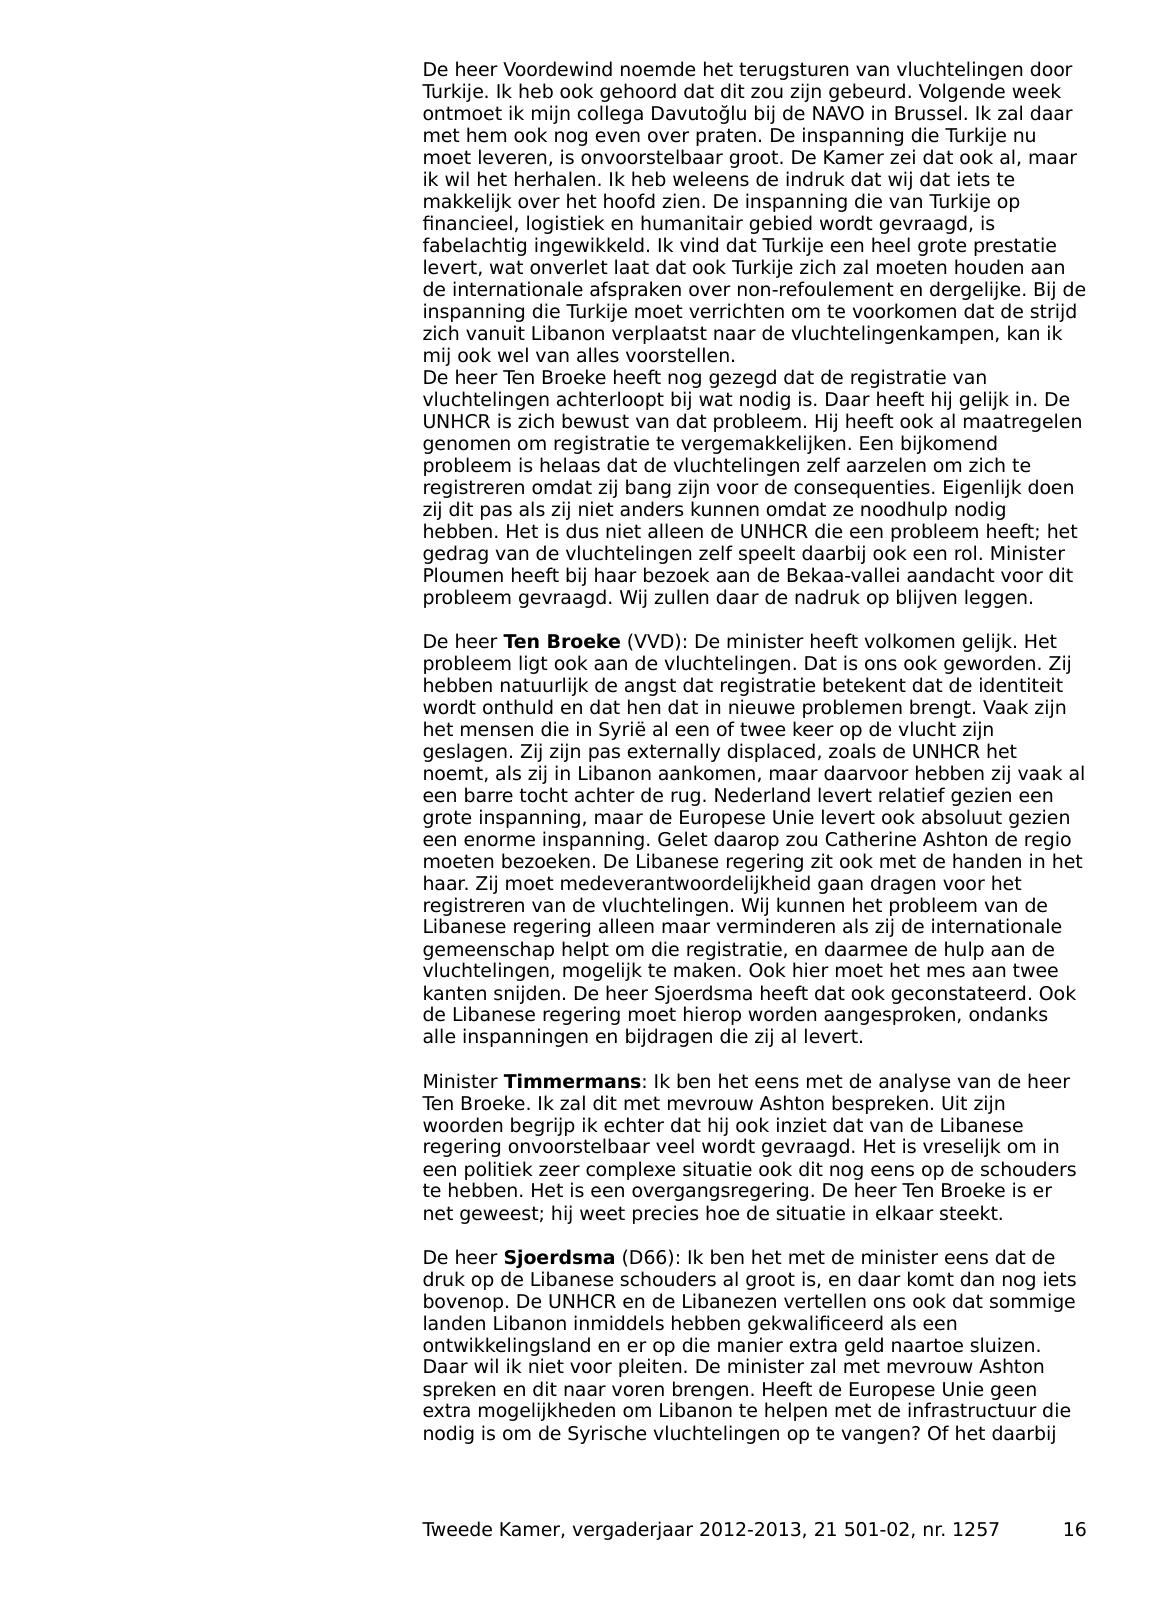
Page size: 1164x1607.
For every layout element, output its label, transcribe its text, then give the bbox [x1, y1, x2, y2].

text De heer Voordewind noemde het terugsturen van vluchtelingen door Turkije. Ik heb ook gehoord dat dit zou zijn gebeurd. Volgende week ontmoet ik mijn collega Davutoğlu bij de NAVO in Brussel. Ik zal daar met hem ook nog even over praten. De inspanning die Turkije nu moet leveren, is onvoorstelbaar groot. De Kamer zei dat ook al, maar ik wil het herhalen. Ik heb weleens de indruk dat wij dat iets te makkelijk over het hoofd zien. De inspanning die van Turkije op financieel, logistiek en humanitair gebied wordt gevraagd, is fabelachtig ingewikkeld. Ik vind dat Turkije een heel grote prestatie levert, wat onverlet laat dat ook Turkije zich zal moeten houden aan de internationale afspraken over non-refoulement en dergelijke. Bij de inspanning die Turkije moet verrichten om te voorkomen dat de strijd zich vanuit Libanon verplaatst naar de vluchtelingenkampen, kan ik mij ook wel van alles voorstellen. [422, 59, 1087, 367]
text De heer Sjoerdsma (D66): Ik ben het met de minister eens dat de druk op de Libanese schouders al groot is, en daar komt dan nog iets bovenop. De UNHCR en de Libanezen vertellen ons ook dat sommige landen Libanon inmiddels hebben gekwalificeerd als een ontwikkelingsland en er op die manier extra geld naartoe sluizen. Daar wil ik niet voor pleiten. De minister zal met mevrouw Ashton spreken en dit naar voren brengen. Heeft de Europese Unie geen extra mogelijkheden om Libanon te helpen met de infrastructuur die nodig is om de Syrische vluchtelingen op te vangen? Of het daarbij [422, 1247, 1087, 1444]
text De heer Ten Broeke heeft nog gezegd dat de registratie van vluchtelingen achterloopt bij wat nodig is. Daar heeft hij gelijk in. De UNHCR is zich bewust van dat probleem. Hij heeft ook al maatregelen genomen om registratie te vergemakkelijken. Een bijkomend probleem is helaas dat de vluchtelingen zelf aarzelen om zich te registreren omdat zij bang zijn voor de consequenties. Eigenlijk doen zij dit pas als zij niet anders kunnen omdat ze noodhulp nodig hebben. Het is dus niet alleen de UNHCR die een probleem heeft; het gedrag van de vluchtelingen zelf speelt daarbij ook een rol. Minister Ploumen heeft bij haar bezoek aan de Bekaa-vallei aandacht voor dit probleem gevraagd. Wij zullen daar de nadruk op blijven leggen. [422, 367, 1087, 608]
text De heer Ten Broeke (VVD): De minister heeft volkomen gelijk. Het probleem ligt ook aan de vluchtelingen. Dat is ons ook geworden. Zij hebben natuurlijk de angst dat registratie betekent dat de identiteit wordt onthuld en dat hen dat in nieuwe problemen brengt. Vaak zijn het mensen die in Syrië al een of twee keer op de vlucht zijn geslagen. Zij zijn pas externally displaced, zoals de UNHCR het noemt, als zij in Libanon aankomen, maar daarvoor hebben zij vaak al een barre tocht achter de rug. Nederland levert relatief gezien een grote inspanning, maar de Europese Unie levert ook absoluut gezien een enorme inspanning. Gelet daarop zou Catherine Ashton de regio moeten bezoeken. De Libanese regering zit ook met de handen in het haar. Zij moet medeverantwoordelijkheid gaan dragen voor het registreren van de vluchtelingen. Wij kunnen het probleem van de Libanese regering alleen maar verminderen als zij de internationale gemeenschap helpt om die registratie, en daarmee de hulp aan de vluchtelingen, mogelijk te maken. Ook hier moet het mes aan twee kanten snijden. De heer Sjoerdsma heeft dat ook geconstateerd. Ook de Libanese regering moet hierop worden aangesproken, ondanks alle inspanningen en bijdragen die zij al levert. [422, 631, 1087, 1048]
text Minister Timmermans: Ik ben het eens met de analyse van de heer Ten Broeke. Ik zal dit met mevrouw Ashton bespreken. Uit zijn woorden begrijp ik echter dat hij ook inziet dat van de Libanese regering onvoorstelbaar veel wordt gevraagd. Het is vreselijk om in een politiek zeer complexe situatie ook dit nog eens op de schouders te hebben. Het is een overgangsregering. De heer Ten Broeke is er net geweest; hij weet precies hoe de situatie in elkaar steekt. [422, 1071, 1087, 1224]
